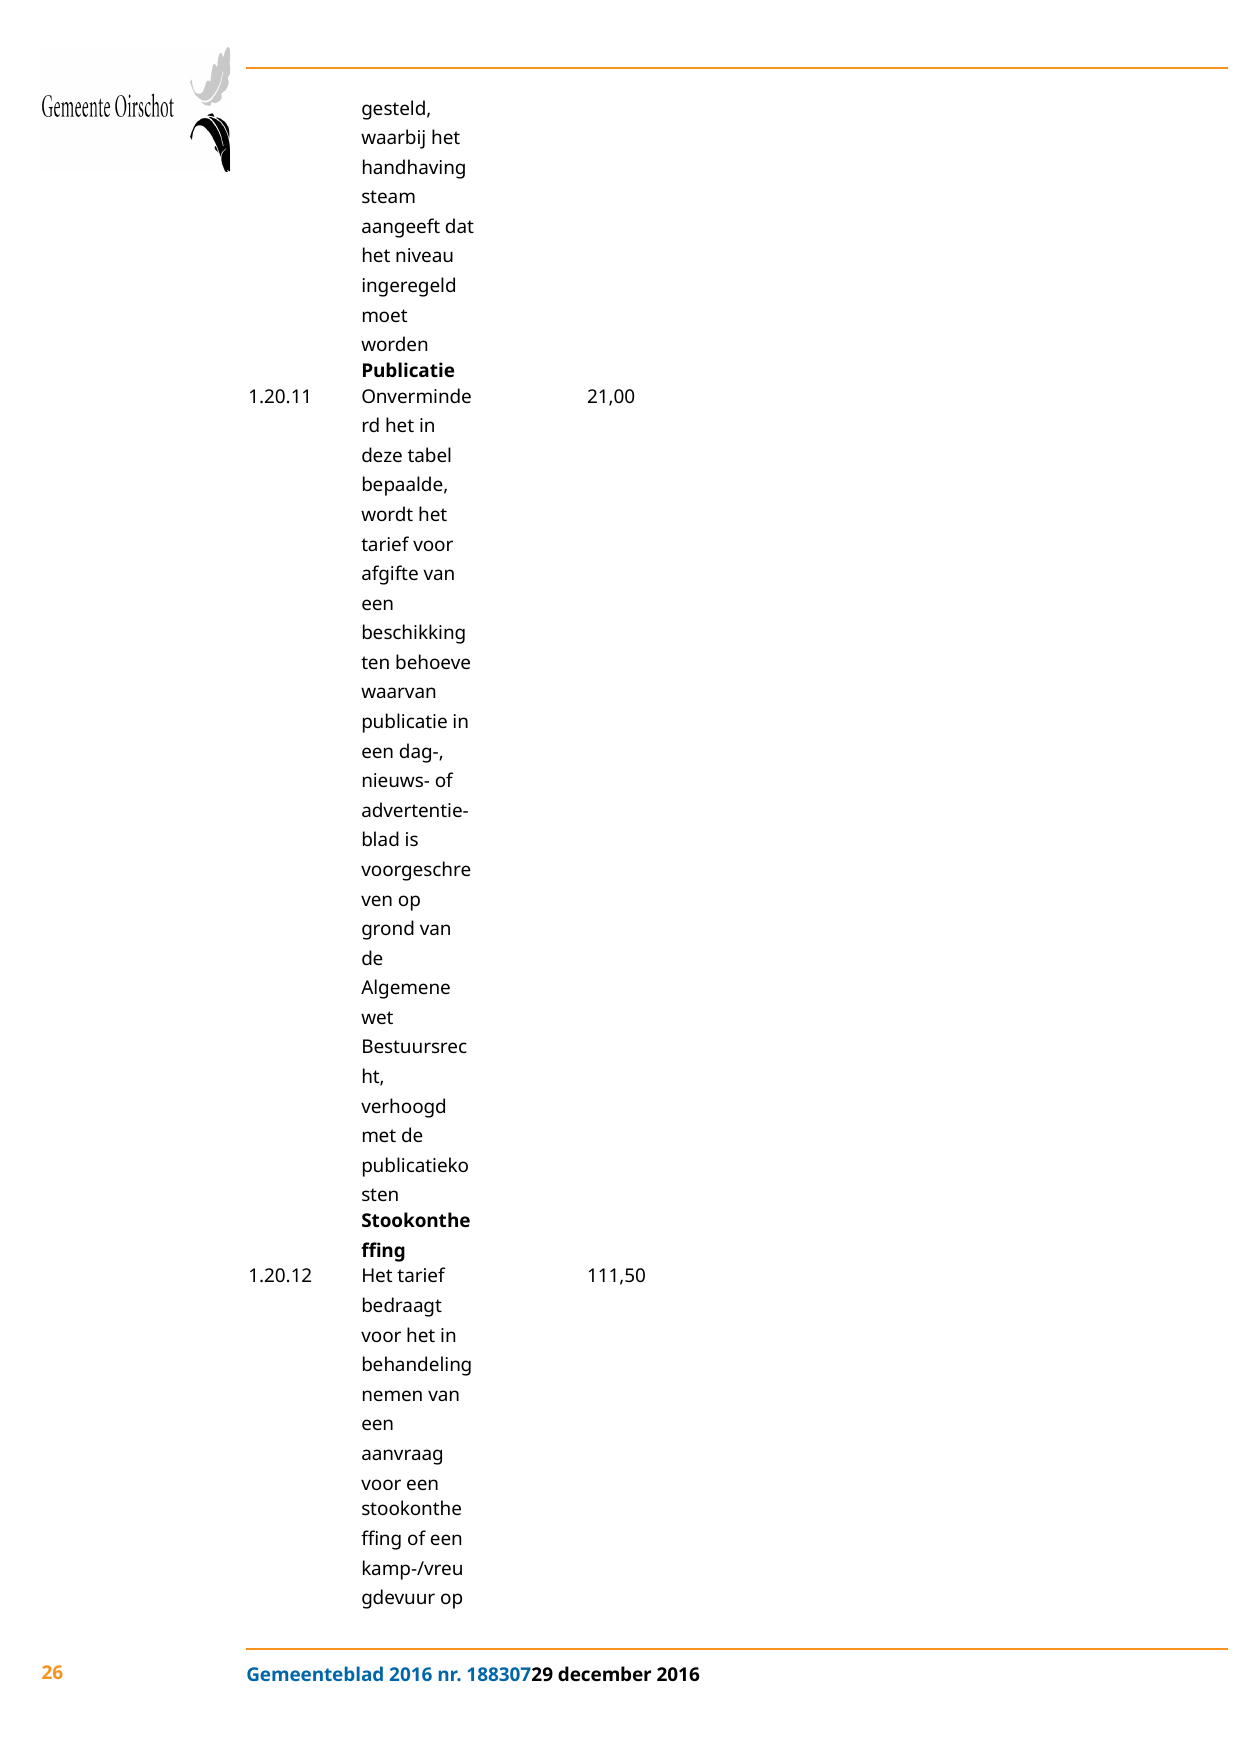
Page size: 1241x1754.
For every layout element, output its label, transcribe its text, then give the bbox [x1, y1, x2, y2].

table_cell 1.20.11 [248, 383, 361, 1207]
table_cell stookontheffing of een kamp-/vreugdevuur op [361, 1496, 474, 1610]
table_cell [587, 357, 700, 383]
table_cell [587, 95, 700, 357]
table_cell [248, 1208, 361, 1263]
table_cell Onverminderd het in deze tabel bepaalde, wordt het tarief voor afgifte van een beschikking ten behoeve waarvan publicatie in een dag-, nieuws- of advertentie- blad is voorgeschreven op grond van de Algemene wet Bestuursrecht, verhoogd met de publicatiekosten [361, 383, 474, 1207]
table_cell [474, 95, 587, 357]
table_cell 111,50 [587, 1263, 700, 1496]
picture [41, 47, 231, 172]
table_cell [587, 1208, 700, 1263]
table_cell Het tarief bedraagt voor het in behandeling nemen van een aanvraag voor een [361, 1263, 474, 1496]
table_cell [248, 95, 361, 357]
table_cell gesteld, waarbij het handhavingsteam aangeeft dat het niveau ingeregeld moet worden [361, 95, 474, 357]
table_cell [587, 1496, 700, 1610]
table_cell [248, 357, 361, 383]
table_cell Publicatie [361, 357, 474, 383]
table_cell Stookontheffing [361, 1208, 474, 1263]
table_cell [474, 383, 587, 1207]
table_cell [474, 357, 587, 383]
table_cell 21,00 [587, 383, 700, 1207]
table_cell [248, 1496, 361, 1610]
table_cell [474, 1208, 587, 1263]
table_cell [474, 1496, 587, 1610]
table_cell [474, 1263, 587, 1496]
table_cell 1.20.12 [248, 1263, 361, 1496]
